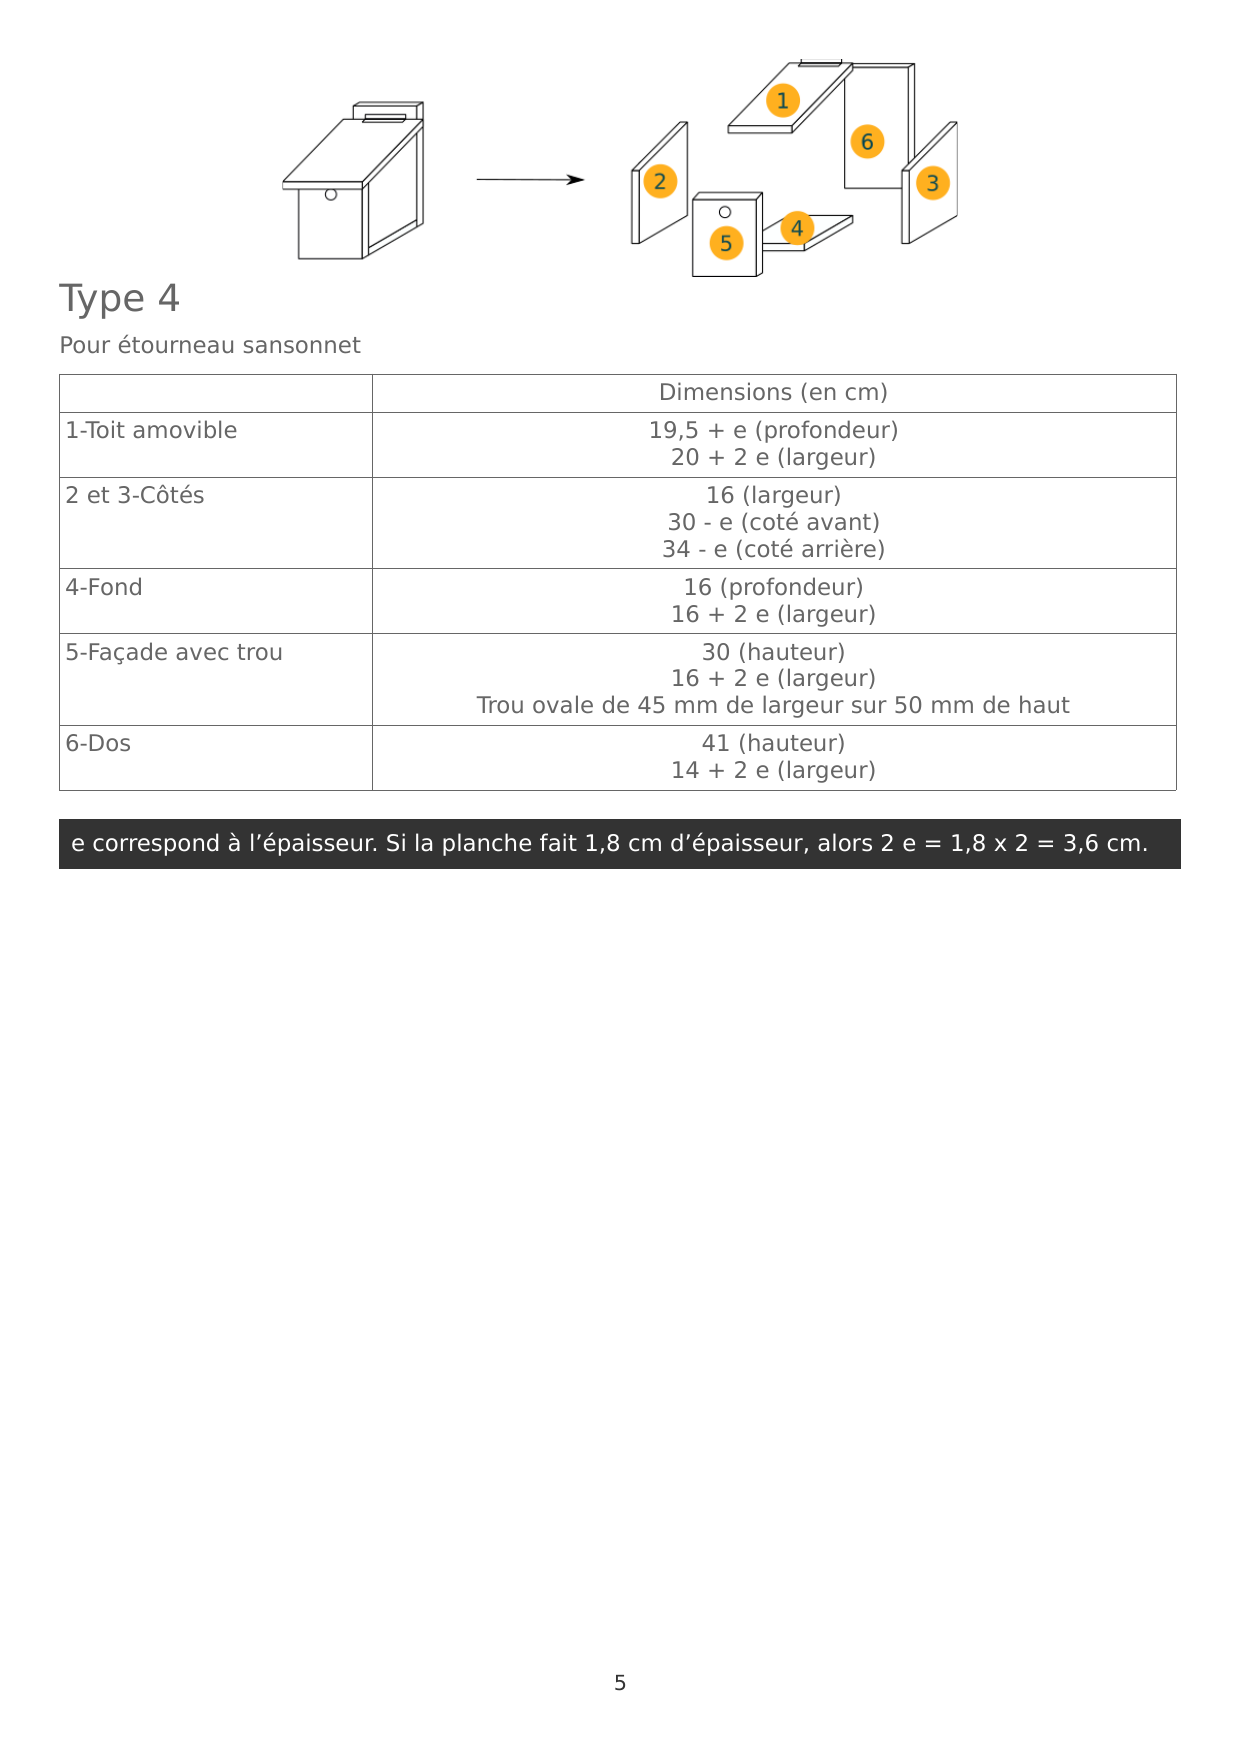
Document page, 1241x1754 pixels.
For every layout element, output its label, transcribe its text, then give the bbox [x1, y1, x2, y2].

table_cell 16 (profondeur) 16 + 2 e (largeur) [373, 569, 1176, 633]
table_cell 5-Façade avec trou [60, 634, 372, 725]
table_cell 19,5 + e (profondeur) 20 + 2 e (largeur) [373, 413, 1176, 477]
table_cell 4-Fond [60, 569, 372, 633]
table_cell 2 et 3-Côtés [60, 478, 372, 568]
subtitle Type 4 [59, 80, 1181, 320]
table_cell 30 (hauteur) 16 + 2 e (largeur) Trou ovale de 45 mm de largeur sur 50 mm de haut [373, 634, 1176, 725]
text Pour étourneau sansonnet [59, 332, 1181, 359]
table_header Dimensions (en cm) [373, 375, 1176, 412]
table_cell 1-Toit amovible [60, 413, 372, 477]
table_cell 6-Dos [60, 726, 372, 789]
table_header [60, 375, 372, 412]
picture [282, 59, 958, 277]
table_cell 16 (largeur) 30 - e (coté avant) 34 - e (coté arrière) [373, 478, 1176, 568]
table_header e correspond à l’épaisseur. Si la planche fait 1,8 cm d’épaisseur, alors 2 e = 1,8 x 2 = 3,6 cm. [59, 819, 1181, 869]
table_cell 41 (hauteur) 14 + 2 e (largeur) [373, 726, 1176, 789]
